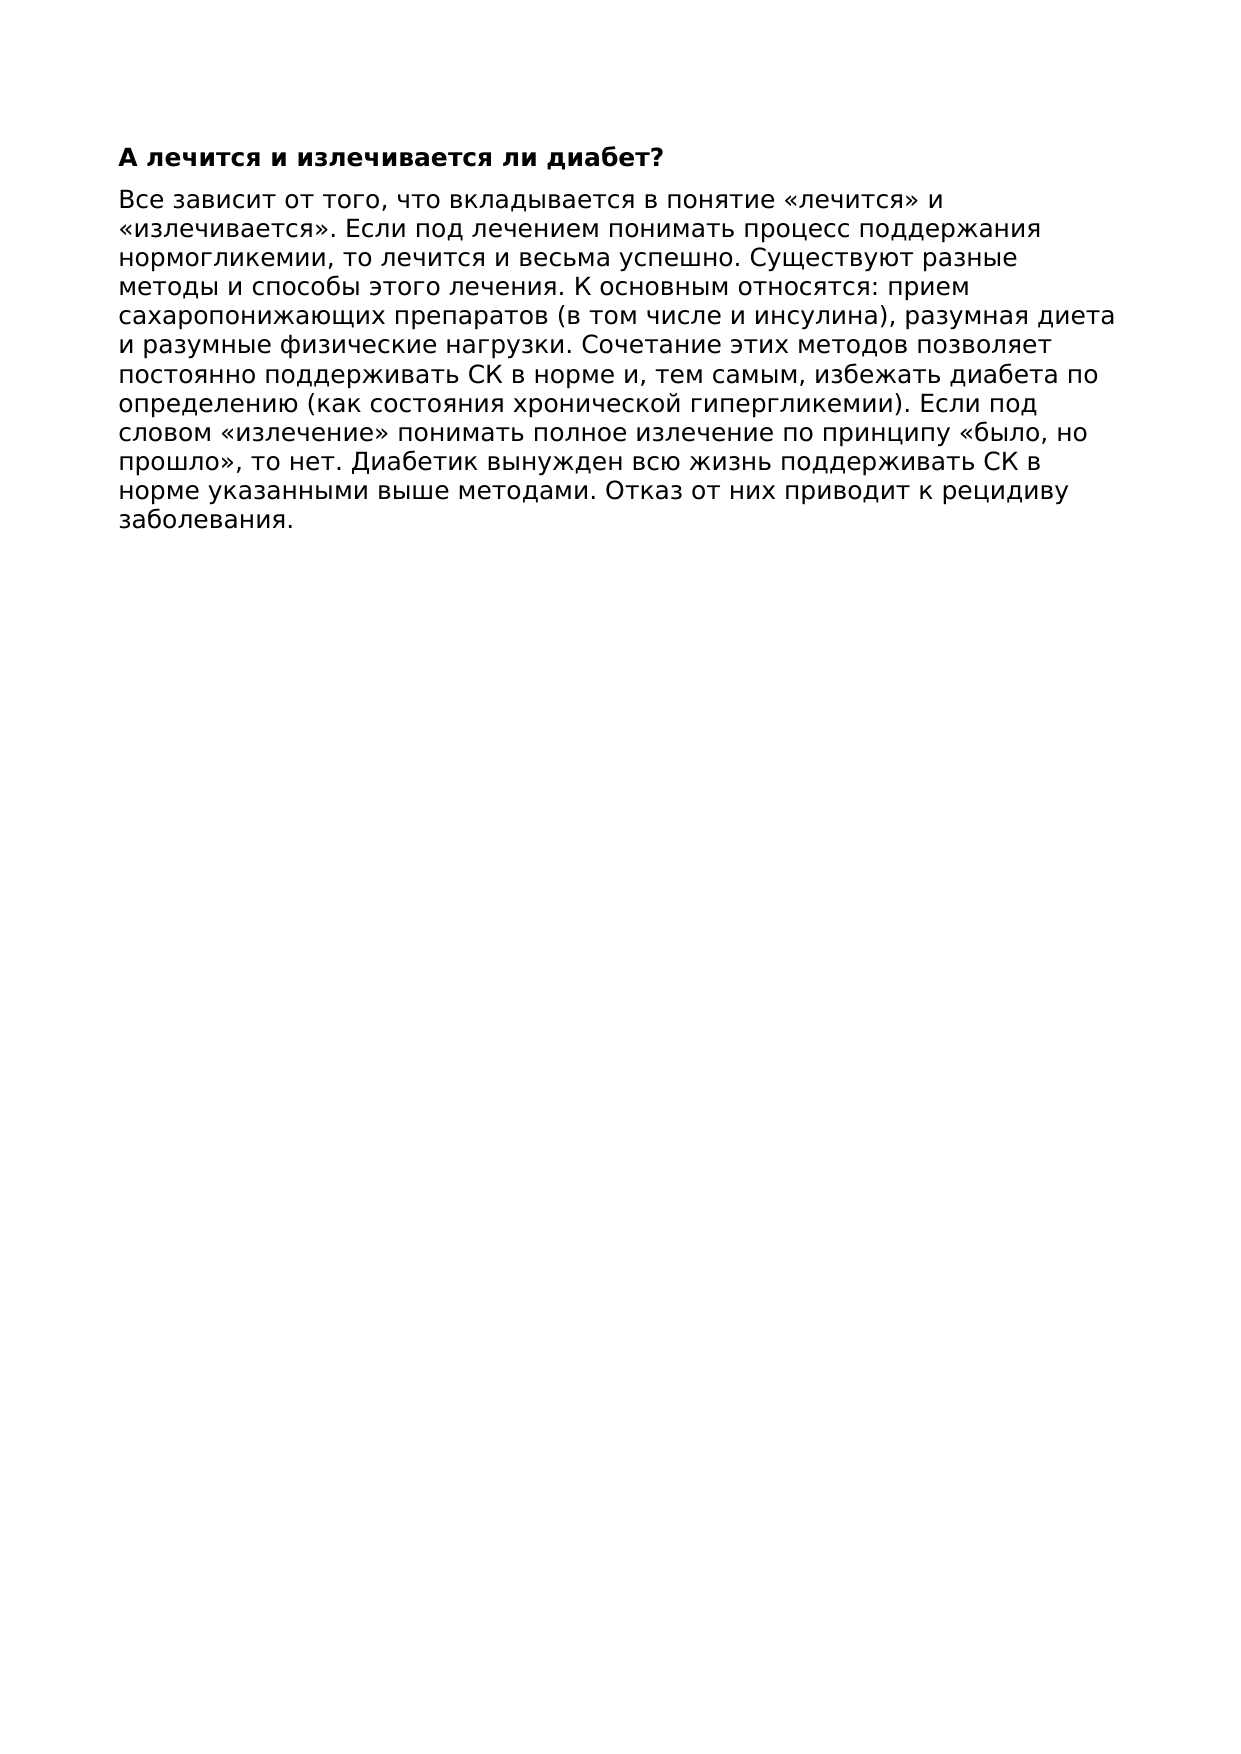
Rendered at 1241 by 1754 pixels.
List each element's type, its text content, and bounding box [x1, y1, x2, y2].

subtitle А лечится и излечивается ли диабет? [118, 143, 1122, 172]
text Все зависит от того, что вкладывается в понятие «лечится» и «излечивается». Если под лечением понимать процесс поддержания нормогликемии, то лечится и весьма успешно. Существуют разные методы и способы этого лечения. К основным относятся: прием сахаропонижающих препаратов (в том числе и инсулина), разумная диета и разумные физические нагрузки. Сочетание этих методов позволяет постоянно поддерживать СК в норме и, тем самым, избежать диабета по определению (как состояния хронической гипергликемии). Если под словом «излечение» понимать полное излечение по принципу «было, но прошло», то нет. Диабетик вынужден всю жизнь поддерживать СК в норме указанными выше методами. Отказ от них приводит к рецидиву заболевания. [118, 185, 1122, 535]
